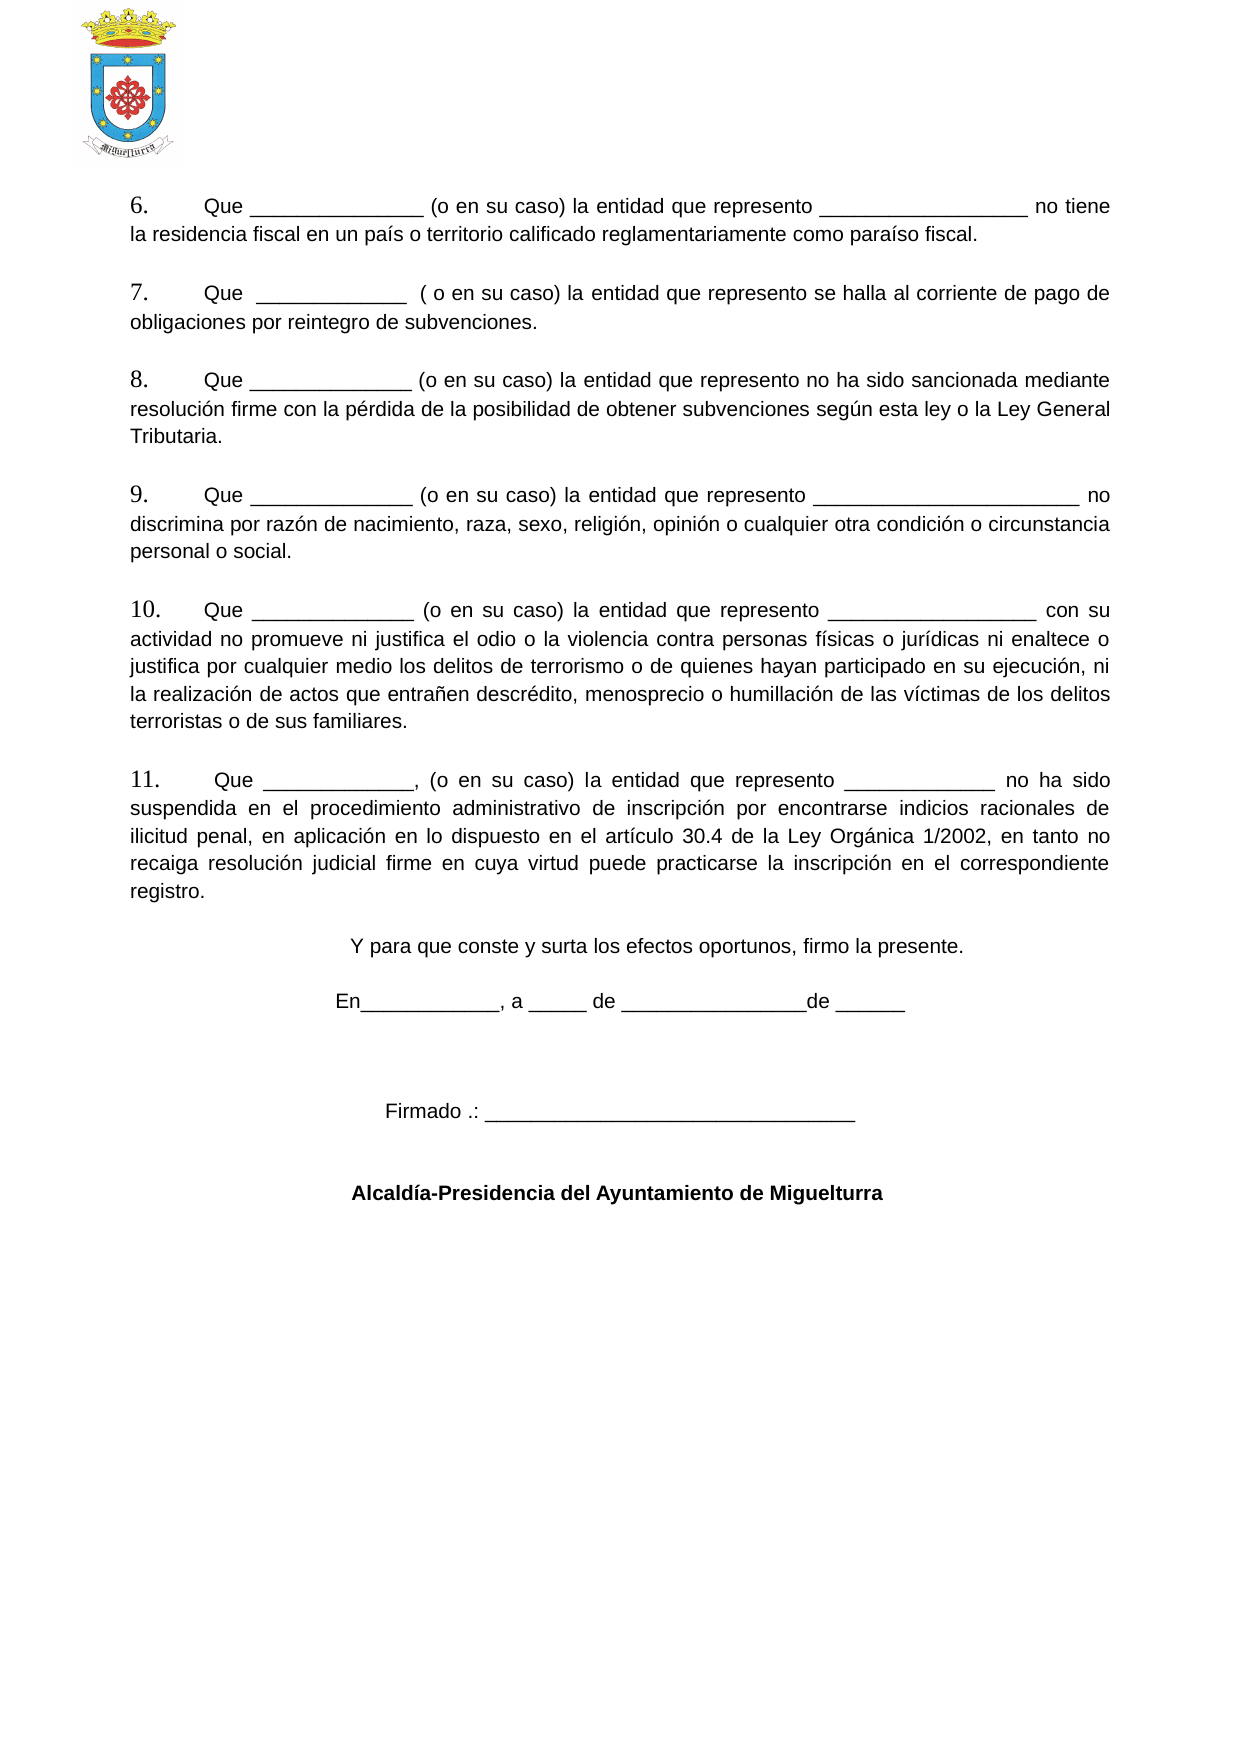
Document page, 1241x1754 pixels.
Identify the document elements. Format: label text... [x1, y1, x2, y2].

text Y para que conste y surta los efectos oportunos, firmo la presente. [130, 934, 1110, 958]
text Alcaldía-Presidencia del Ayuntamiento de Miguelturra [130, 1181, 1110, 1205]
list Que _______________ (o en su caso) la entidad que represento __________________ no tiene la residencia fiscal en un país o territorio calificado reglamentariamente como paraíso fiscal. [130, 190, 1110, 246]
text Firmado .: ________________________________ [130, 1099, 1110, 1123]
list Que _____________ ( o en su caso) la entidad que represento se halla al corriente de pago de obligaciones por reintegro de subvenciones. [130, 277, 1110, 333]
list Que ______________ (o en su caso) la entidad que represento no ha sido sancionada mediante resolución firme con la pérdida de la posibilidad de obtener subvenciones según esta ley o la Ley General Tributaria. [130, 364, 1110, 448]
picture [71, 0, 186, 167]
list Que ______________ (o en su caso) la entidad que represento __________________ con su actividad no promueve ni justifica el odio o la violencia contra personas físicas o jurídicas ni enaltece o justifica por cualquier medio los delitos de terrorismo o de quienes hayan participado en su ejecución, ni la realización de actos que entrañen descrédito, menosprecio o humillación de las víctimas de los delitos terroristas o de sus familiares. [130, 594, 1110, 733]
list Que _____________, (o en su caso) la entidad que represento _____________ no ha sido suspendida en el procedimiento administrativo de inscripción por encontrarse indicios racionales de ilicitud penal, en aplicación en lo dispuesto en el artículo 30.4 de la Ley Orgánica 1/2002, en tanto no recaiga resolución judicial firme en cuya virtud puede practicarse la inscripción en el correspondiente registro. [130, 764, 1110, 903]
text En____________, a _____ de ________________de ______ [130, 989, 1110, 1013]
list Que ______________ (o en su caso) la entidad que represento _______________________ no discrimina por razón de nacimiento, raza, sexo, religión, opinión o cualquier otra condición o circunstancia personal o social. [130, 479, 1110, 563]
